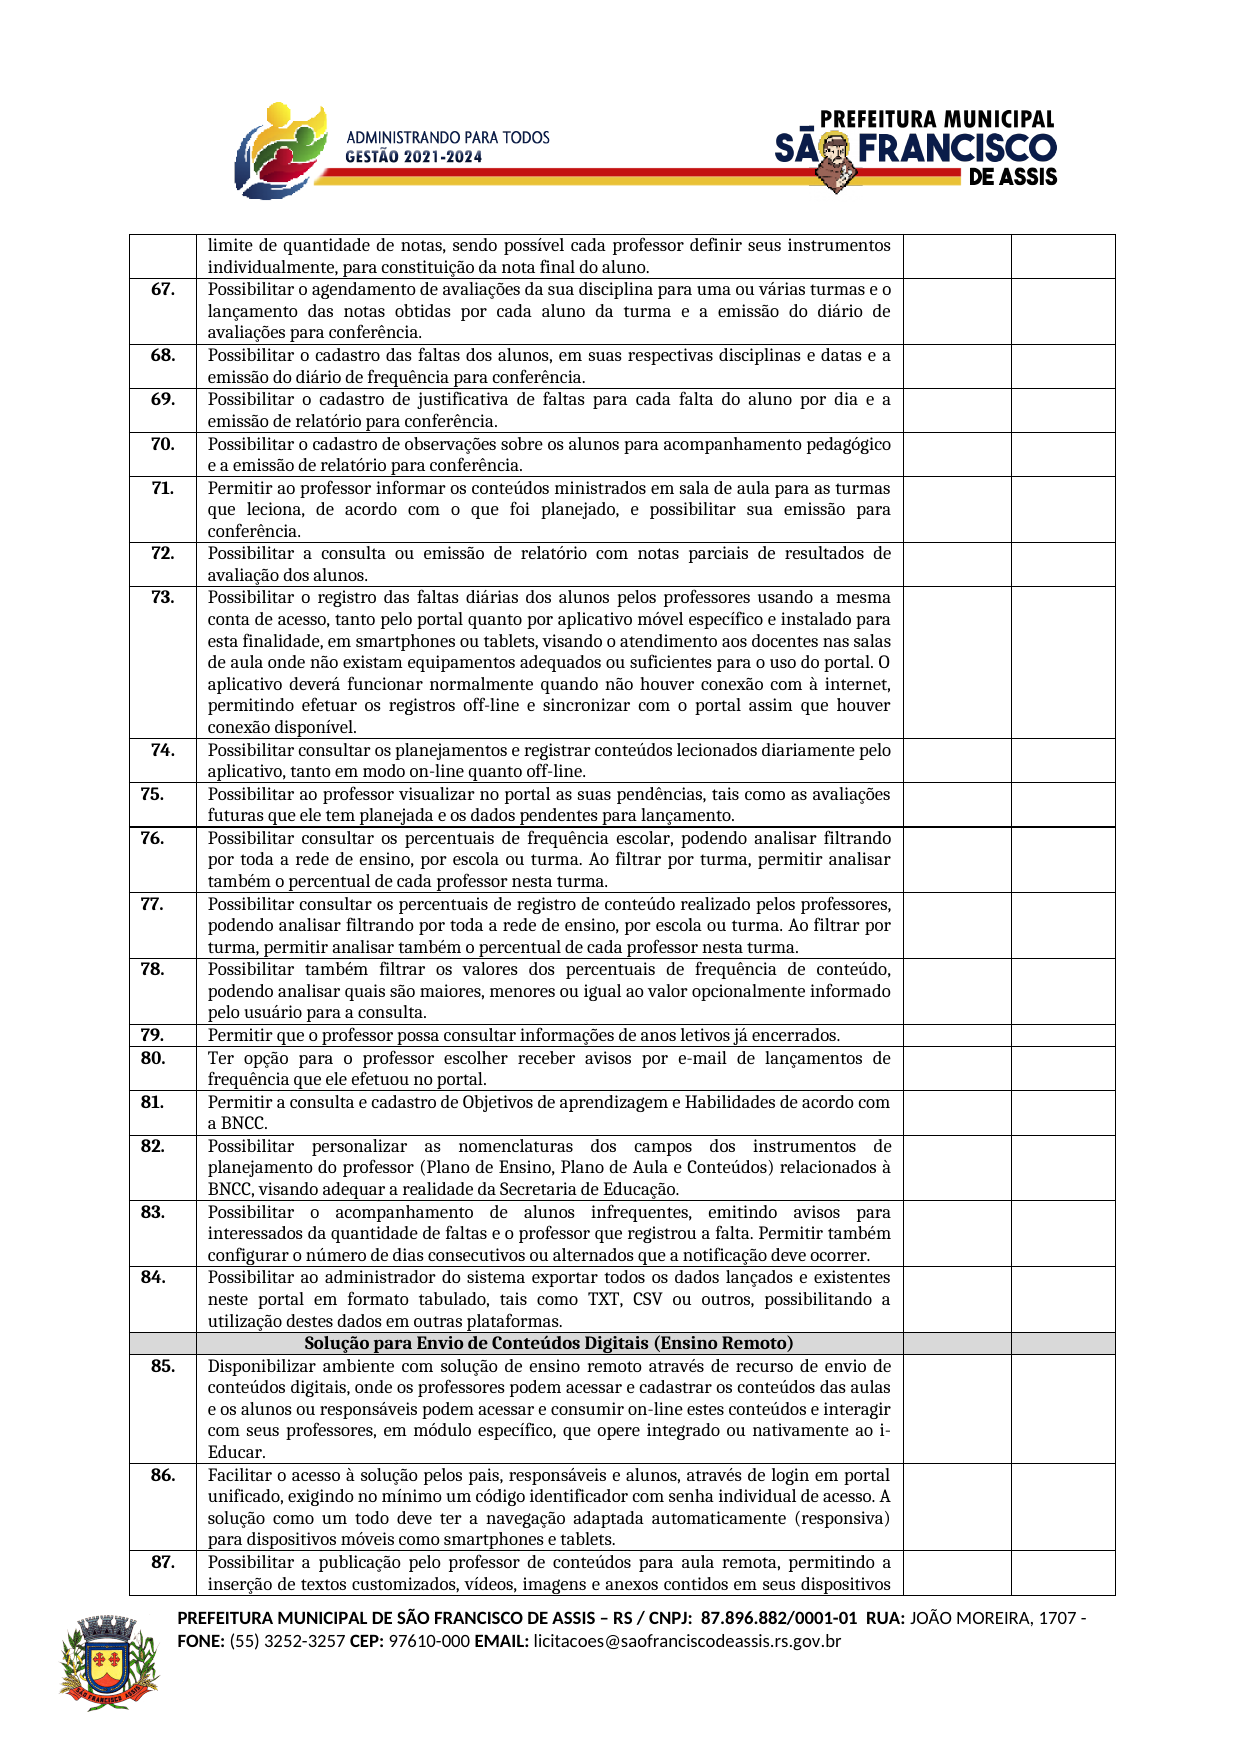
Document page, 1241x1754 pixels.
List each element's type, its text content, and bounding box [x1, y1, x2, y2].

table_cell Solução para Envio de Conteúdos Digitais (Ensino Remoto) [197, 1333, 903, 1354]
table_cell [904, 1551, 1011, 1594]
table_cell [1012, 235, 1115, 278]
table_cell Possibilitar o agendamento de avaliações da sua disciplina para uma ou várias turmas e o lançamento das notas obtidas por cada aluno da turma e a emissão do diário de avaliações para conferência. [197, 279, 903, 344]
table_cell [904, 959, 1011, 1023]
table_cell [1012, 1333, 1115, 1354]
table_cell 71. [130, 477, 196, 542]
table_cell [1012, 1551, 1115, 1594]
table_cell [904, 783, 1011, 826]
table_cell 78. [130, 959, 196, 1023]
table_cell [1012, 587, 1115, 738]
table_cell [904, 1136, 1011, 1200]
table_cell Permitir a consulta e cadastro de Objetivos de aprendizagem e Habilidades de acordo com a BNCC. [197, 1091, 903, 1134]
table_cell [904, 739, 1011, 782]
table_cell Possibilitar o cadastro de justificativa de faltas para cada falta do aluno por dia e a emissão de relatório para conferência. [197, 389, 903, 432]
table_cell Facilitar o acesso à solução pelos pais, responsáveis e alunos, através de login em portal unificado, exigindo no mínimo um código identificador com senha individual de acesso. A solução como um todo deve ter a navegação adaptada automaticamente (responsiva) para dispositivos móveis como smartphones e tablets. [197, 1464, 903, 1550]
table_cell Permitir ao professor informar os conteúdos ministrados em sala de aula para as turmas que leciona, de acordo com o que foi planejado, e possibilitar sua emissão para conferência. [197, 477, 903, 542]
table_cell [1012, 893, 1115, 958]
table_cell [1012, 959, 1115, 1023]
table_cell Possibilitar consultar os percentuais de frequência escolar, podendo analisar filtrando por toda a rede de ensino, por escola ou turma. Ao filtrar por turma, permitir analisar também o percentual de cada professor nesta turma. [197, 828, 903, 892]
table_cell 85. [130, 1355, 196, 1463]
table_cell [1012, 1201, 1115, 1266]
table_cell [1012, 783, 1115, 826]
table_cell Possibilitar consultar os percentuais de registro de conteúdo realizado pelos professores, podendo analisar filtrando por toda a rede de ensino, por escola ou turma. Ao filtrar por turma, permitir analisar também o percentual de cada professor nesta turma. [197, 893, 903, 958]
table_cell [904, 1355, 1011, 1463]
table_cell [1012, 828, 1115, 892]
table_cell [1012, 279, 1115, 344]
table_cell 82. [130, 1136, 196, 1200]
table_cell Possibilitar o acompanhamento de alunos infrequentes, emitindo avisos para interessados da quantidade de faltas e o professor que registrou a falta. Permitir também configurar o número de dias consecutivos ou alternados que a notificação deve ocorrer. [197, 1201, 903, 1266]
table_cell 75. [130, 783, 196, 826]
table_cell [904, 345, 1011, 388]
table_cell 67. [130, 279, 196, 344]
table_cell [904, 893, 1011, 958]
table_cell 74. [130, 739, 196, 782]
table_cell [130, 1333, 196, 1354]
table_cell 86. [130, 1464, 196, 1550]
table_cell [904, 828, 1011, 892]
table_cell Possibilitar ao professor visualizar no portal as suas pendências, tais como as avaliações futuras que ele tem planejada e os dados pendentes para lançamento. [197, 783, 903, 826]
table_cell 73. [130, 587, 196, 738]
table_cell [130, 235, 196, 278]
table_cell Ter opção para o professor escolher receber avisos por e-mail de lançamentos de frequência que ele efetuou no portal. [197, 1047, 903, 1090]
table_cell [1012, 543, 1115, 586]
table_cell Possibilitar também filtrar os valores dos percentuais de frequência de conteúdo, podendo analisar quais são maiores, menores ou igual ao valor opcionalmente informado pelo usuário para a consulta. [197, 959, 903, 1023]
table_cell 79. [130, 1025, 196, 1046]
table_cell Disponibilizar ambiente com solução de ensino remoto através de recurso de envio de conteúdos digitais, onde os professores podem acessar e cadastrar os conteúdos das aulas e os alunos ou responsáveis podem acessar e consumir on-line estes conteúdos e interagir com seus professores, em módulo específico, que opere integrado ou nativamente ao i-Educar. [197, 1355, 903, 1463]
table_cell [904, 1091, 1011, 1134]
table_cell Permitir que o professor possa consultar informações de anos letivos já encerrados. [197, 1025, 903, 1046]
table_cell [1012, 1025, 1115, 1046]
table_cell [904, 477, 1011, 542]
table_cell Possibilitar o cadastro das faltas dos alunos, em suas respectivas disciplinas e datas e a emissão do diário de frequência para conferência. [197, 345, 903, 388]
table_cell [1012, 1047, 1115, 1090]
table_cell [1012, 1091, 1115, 1134]
table_cell [904, 433, 1011, 476]
table_cell 70. [130, 433, 196, 476]
table_cell [1012, 1267, 1115, 1332]
table_cell Possibilitar ao administrador do sistema exportar todos os dados lançados e existentes neste portal em formato tabulado, tais como TXT, CSV ou outros, possibilitando a utilização destes dados em outras plataformas. [197, 1267, 903, 1332]
table_cell Possibilitar o registro das faltas diárias dos alunos pelos professores usando a mesma conta de acesso, tanto pelo portal quanto por aplicativo móvel específico e instalado para esta finalidade, em smartphones ou tablets, visando o atendimento aos docentes nas salas de aula onde não existam equipamentos adequados ou suficientes para o uso do portal. O aplicativo deverá funcionar normalmente quando não houver conexão com à internet, permitindo efetuar os registros off-line e sincronizar com o portal assim que houver conexão disponível. [197, 587, 903, 738]
table_cell [1012, 345, 1115, 388]
table_cell [904, 235, 1011, 278]
table_cell 76. [130, 828, 196, 892]
table_cell [1012, 1464, 1115, 1550]
table_cell [1012, 433, 1115, 476]
table_cell [904, 1464, 1011, 1550]
table_cell 83. [130, 1201, 196, 1266]
table_cell limite de quantidade de notas, sendo possível cada professor definir seus instrumentos individualmente, para constituição da nota final do aluno. [197, 235, 903, 278]
table_cell Possibilitar a consulta ou emissão de relatório com notas parciais de resultados de avaliação dos alunos. [197, 543, 903, 586]
table_cell [904, 587, 1011, 738]
table_cell 69. [130, 389, 196, 432]
table_cell 68. [130, 345, 196, 388]
table_cell [904, 389, 1011, 432]
table_cell [904, 543, 1011, 586]
table_cell 81. [130, 1091, 196, 1134]
table_cell 87. [130, 1551, 196, 1594]
table_cell 80. [130, 1047, 196, 1090]
table_cell [1012, 477, 1115, 542]
table_cell [904, 1201, 1011, 1266]
table_cell Possibilitar o cadastro de observações sobre os alunos para acompanhamento pedagógico e a emissão de relatório para conferência. [197, 433, 903, 476]
table_cell 77. [130, 893, 196, 958]
table_cell [904, 1047, 1011, 1090]
table_cell Possibilitar a publicação pelo professor de conteúdos para aula remota, permitindo a inserção de textos customizados, vídeos, imagens e anexos contidos em seus dispositivos [197, 1551, 903, 1594]
table_cell [1012, 1355, 1115, 1463]
table_cell [904, 279, 1011, 344]
table_cell [904, 1333, 1011, 1354]
table_cell 84. [130, 1267, 196, 1332]
table_cell [904, 1267, 1011, 1332]
table_cell [1012, 1136, 1115, 1200]
table_cell [904, 1025, 1011, 1046]
table_cell [1012, 389, 1115, 432]
table_cell Possibilitar personalizar as nomenclaturas dos campos dos instrumentos de planejamento do professor (Plano de Ensino, Plano de Aula e Conteúdos) relacionados à BNCC, visando adequar a realidade da Secretaria de Educação. [197, 1136, 903, 1200]
table_cell 72. [130, 543, 196, 586]
table_cell Possibilitar consultar os planejamentos e registrar conteúdos lecionados diariamente pelo aplicativo, tanto em modo on-line quanto off-line. [197, 739, 903, 782]
table_cell [1012, 739, 1115, 782]
